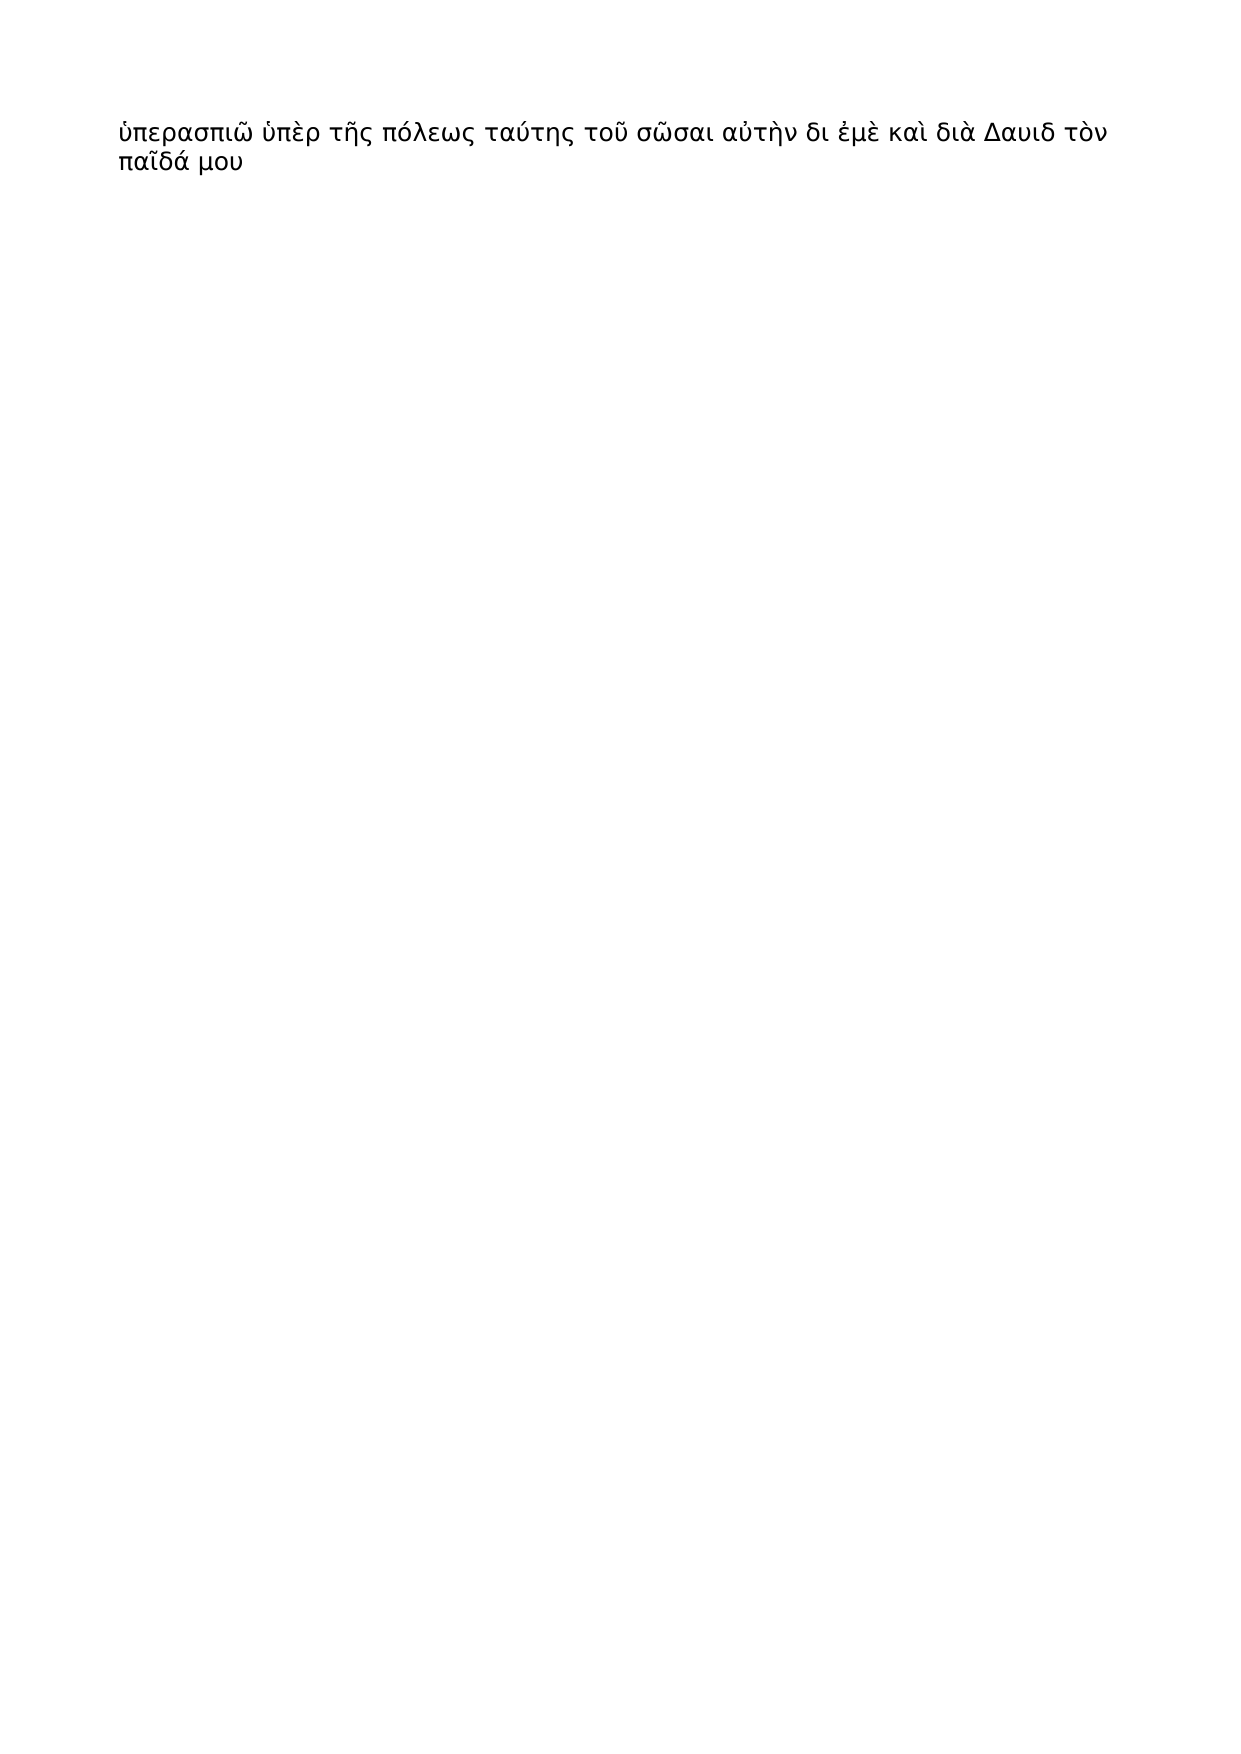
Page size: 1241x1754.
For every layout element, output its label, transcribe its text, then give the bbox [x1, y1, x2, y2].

text ὑπερασπιῶ ὑπὲρ τῆς πόλεως ταύτης τοῦ σῶσαι αὐτὴν δι ἐμὲ καὶ διὰ Δαυιδ τὸν παῖδά μου [118, 118, 1122, 176]
